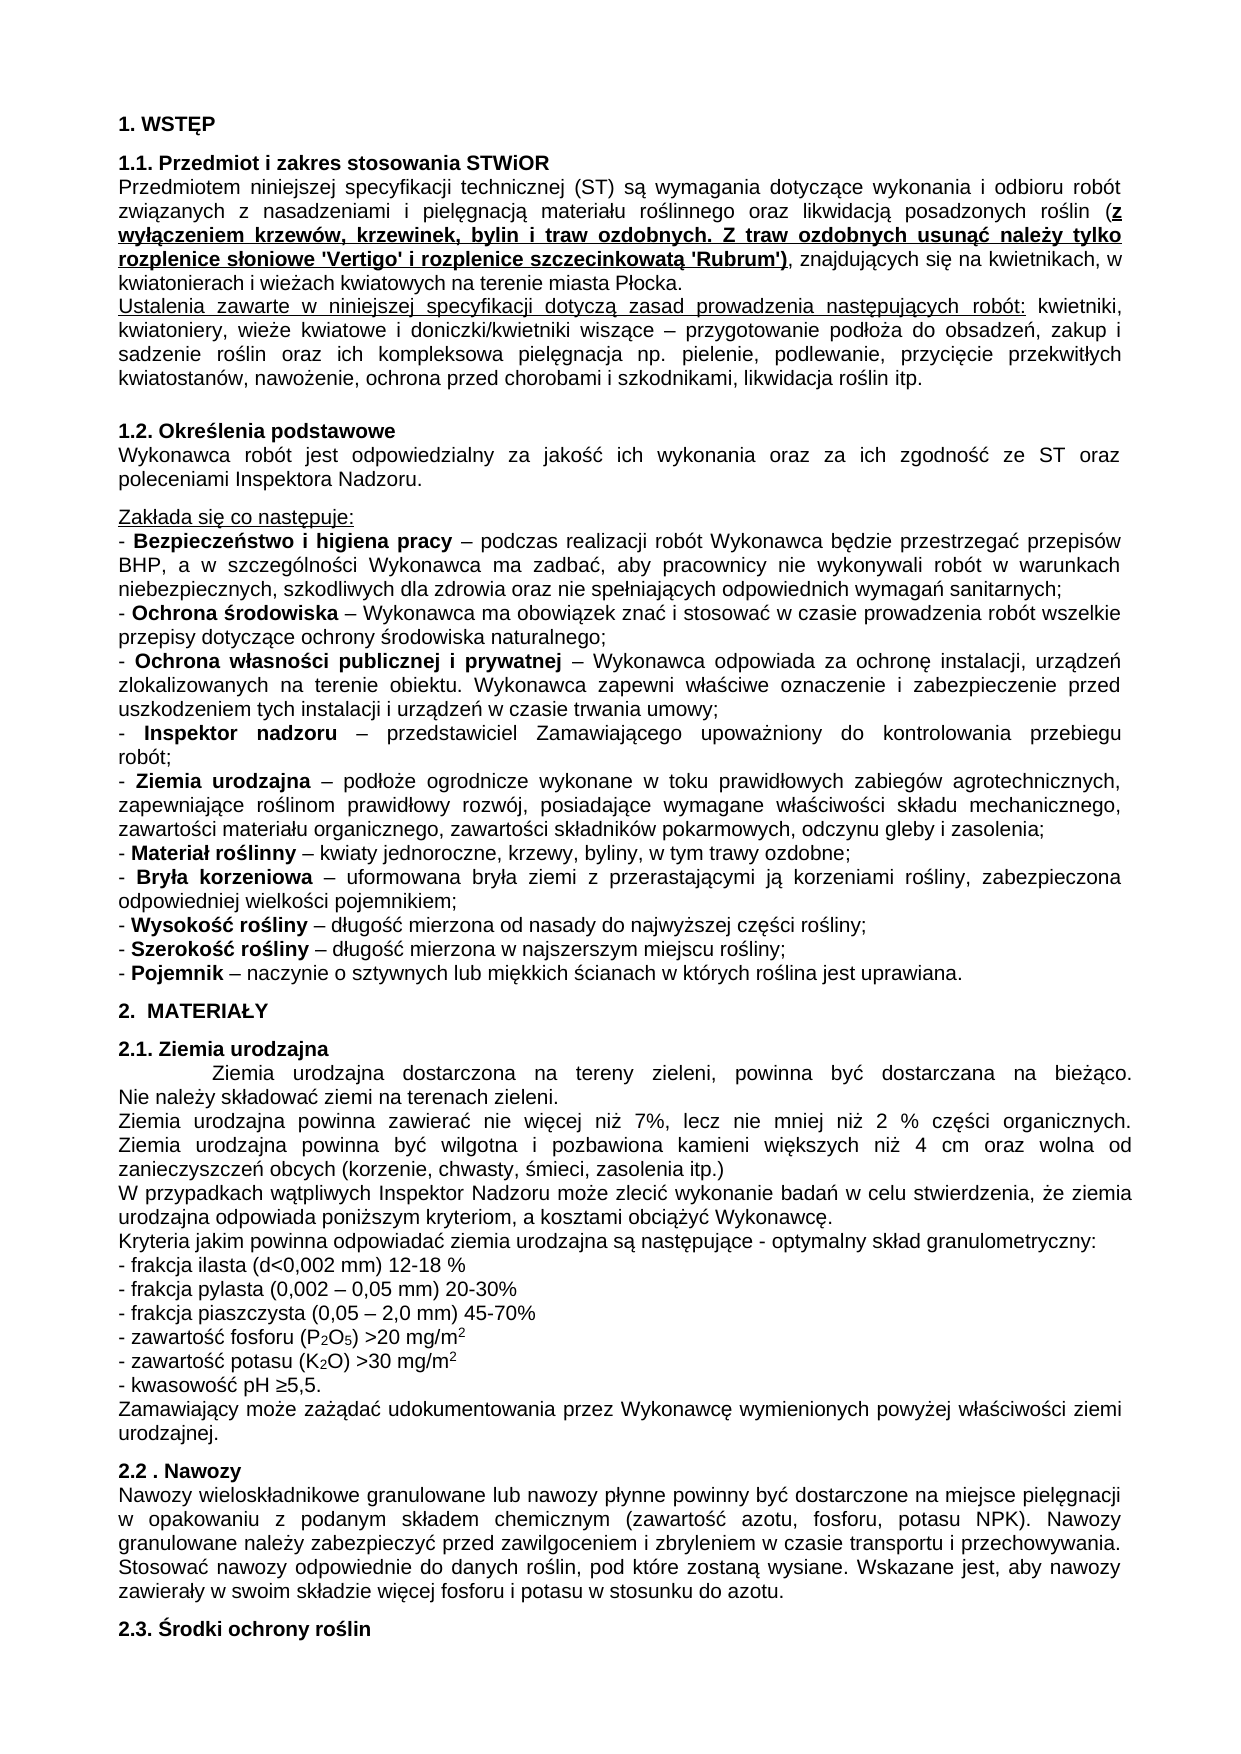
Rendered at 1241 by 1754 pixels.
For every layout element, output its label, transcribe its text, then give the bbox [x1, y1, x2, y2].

text 2. MATERIAŁY [118, 999, 1122, 1023]
text 1. WSTĘP [118, 112, 1122, 136]
text - frakcja piaszczysta (0,05 – 2,0 mm) 45-70% [118, 1301, 1133, 1324]
text Kryteria jakim powinna odpowiadać ziemia urodzajna są następujące - optymalny skład granulometryczny: [118, 1229, 1133, 1253]
text - kwasowość pH ≥5,5. [118, 1372, 1133, 1396]
text 2.3. Środki ochrony roślin [118, 1617, 1122, 1641]
text W przypadkach wątpliwych Inspektor Nadzoru może zlecić wykonanie badań w celu stwierdzenia, że ziemia urodzajna odpowiada poniższym kryteriom, a kosztami obciążyć Wykonawcę. [118, 1181, 1133, 1229]
text 1.1. Przedmiot i zakres stosowania STWiOR [118, 151, 1122, 174]
text 2.2 . Nawozy [118, 1459, 1122, 1483]
text Zamawiający może zażądać udokumentowania przez Wykonawcę wymienionych powyżej właściwości ziemi urodzajnej. [118, 1396, 1122, 1444]
text - zawartość fosforu (P2O5) >20 mg/m2 [118, 1324, 1133, 1348]
text - Pojemnik – naczynie o sztywnych lub miękkich ścianach w których roślina jest uprawiana. [118, 960, 1122, 984]
text - Bezpieczeństwo i higiena pracy – podczas realizacji robót Wykonawca będzie przestrzegać przepisów BHP, a w szczególności Wykonawca ma zadbać, aby pracownicy nie wykonywali robót w warunkach niebezpiecznych, szkodliwych dla zdrowia oraz nie spełniających odpowiednich wymagań sanitarnych; [118, 529, 1122, 601]
text Zakłada się co następuje: [118, 505, 1122, 529]
text 2.1. Ziemia urodzajna [118, 1037, 1133, 1061]
text - zawartość potasu (K2O) >30 mg/m2 [118, 1348, 1133, 1372]
text - Szerokość rośliny – długość mierzona w najszerszym miejscu rośliny; [118, 936, 1122, 960]
text - Ziemia urodzajna – podłoże ogrodnicze wykonane w toku prawidłowych zabiegów agrotechnicznych, zapewniające roślinom prawidłowy rozwój, posiadające wymagane właściwości składu mechanicznego, zawartości materiału organicznego, zawartości składników pokarmowych, odczynu gleby i zasolenia; [118, 769, 1122, 841]
text - Inspektor nadzoru – przedstawiciel Zamawiającego upoważniony do kontrolowania przebiegu robót; [118, 721, 1122, 769]
text - Bryła korzeniowa – uformowana bryła ziemi z przerastającymi ją korzeniami rośliny, zabezpieczona odpowiedniej wielkości pojemnikiem; [118, 864, 1122, 912]
text Ziemia urodzajna dostarczona na tereny zieleni, powinna być dostarczana na bieżąco. Nie należy składować ziemi na terenach zieleni. [118, 1061, 1133, 1109]
text Ziemia urodzajna powinna zawierać nie więcej niż 7%, lecz nie mniej niż 2 % części organicznych. Ziemia urodzajna powinna być wilgotna i pozbawiona kamieni większych niż 4 cm oraz wolna od zanieczyszczeń obcych (korzenie, chwasty, śmieci, zasolenia itp.) [118, 1109, 1133, 1181]
text 1.2. Określenia podstawowe [118, 419, 1122, 443]
text - frakcja pylasta (0,002 – 0,05 mm) 20-30% [118, 1277, 1133, 1301]
text Przedmiotem niniejszej specyfikacji technicznej (ST) są wymagania dotyczące wykonania i odbioru robót związanych z nasadzeniami i pielęgnacją materiału roślinnego oraz likwidacją posadzonych roślin (z wyłączeniem krzewów, krzewinek, bylin i traw ozdobnych. Z traw ozdobnych usunąć należy tylko [118, 174, 1122, 243]
text - Wysokość rośliny – długość mierzona od nasady do najwyższej części rośliny; [118, 912, 1122, 936]
text Ustalenia zawarte w niniejszej specyfikacji dotyczą zasad prowadzenia następujących robót: kwietniki, kwiatoniery, wieże kwiatowe i doniczki/kwietniki wiszące – przygotowanie podłoża do obsadzeń, zakup i sadzenie roślin oraz ich kompleksowa pielęgnacja np. pielenie, podlewanie, przycięcie przekwitłych kwiatostanów, nawożenie, ochrona przed chorobami i szkodnikami, likwidacja roślin itp. [118, 294, 1122, 390]
text - frakcja ilasta (d<0,002 mm) 12-18 % [118, 1253, 1133, 1277]
text Wykonawca robót jest odpowiedzialny za jakość ich wykonania oraz za ich zgodność ze ST oraz poleceniami Inspektora Nadzoru. [118, 443, 1122, 491]
text - Ochrona środowiska – Wykonawca ma obowiązek znać i stosować w czasie prowadzenia robót wszelkie przepisy dotyczące ochrony środowiska naturalnego; [118, 601, 1122, 649]
text - Ochrona własności publicznej i prywatnej – Wykonawca odpowiada za ochronę instalacji, urządzeń zlokalizowanych na terenie obiektu. Wykonawca zapewni właściwe oznaczenie i zabezpieczenie przed uszkodzeniem tych instalacji i urządzeń w czasie trwania umowy; [118, 649, 1122, 721]
text Nawozy wieloskładnikowe granulowane lub nawozy płynne powinny być dostarczone na miejsce pielęgnacji w opakowaniu z podanym składem chemicznym (zawartość azotu, fosforu, potasu NPK). Nawozy granulowane należy zabezpieczyć przed zawilgoceniem i zbryleniem w czasie transportu i przechowywania. Stosować nawozy odpowiednie do danych roślin, pod które zostaną wysiane. Wskazane jest, aby nawozy zawierały w swoim składzie więcej fosforu i potasu w stosunku do azotu. [118, 1483, 1122, 1602]
text rozplenice słoniowe 'Vertigo' i rozplenice szczecinkowatą 'Rubrum'), znajdujących się na kwietnikach, w kwiatonierach i wieżach kwiatowych na terenie miasta Płocka. [118, 244, 1122, 294]
text - Materiał roślinny – kwiaty jednoroczne, krzewy, byliny, w tym trawy ozdobne; [118, 841, 1122, 864]
